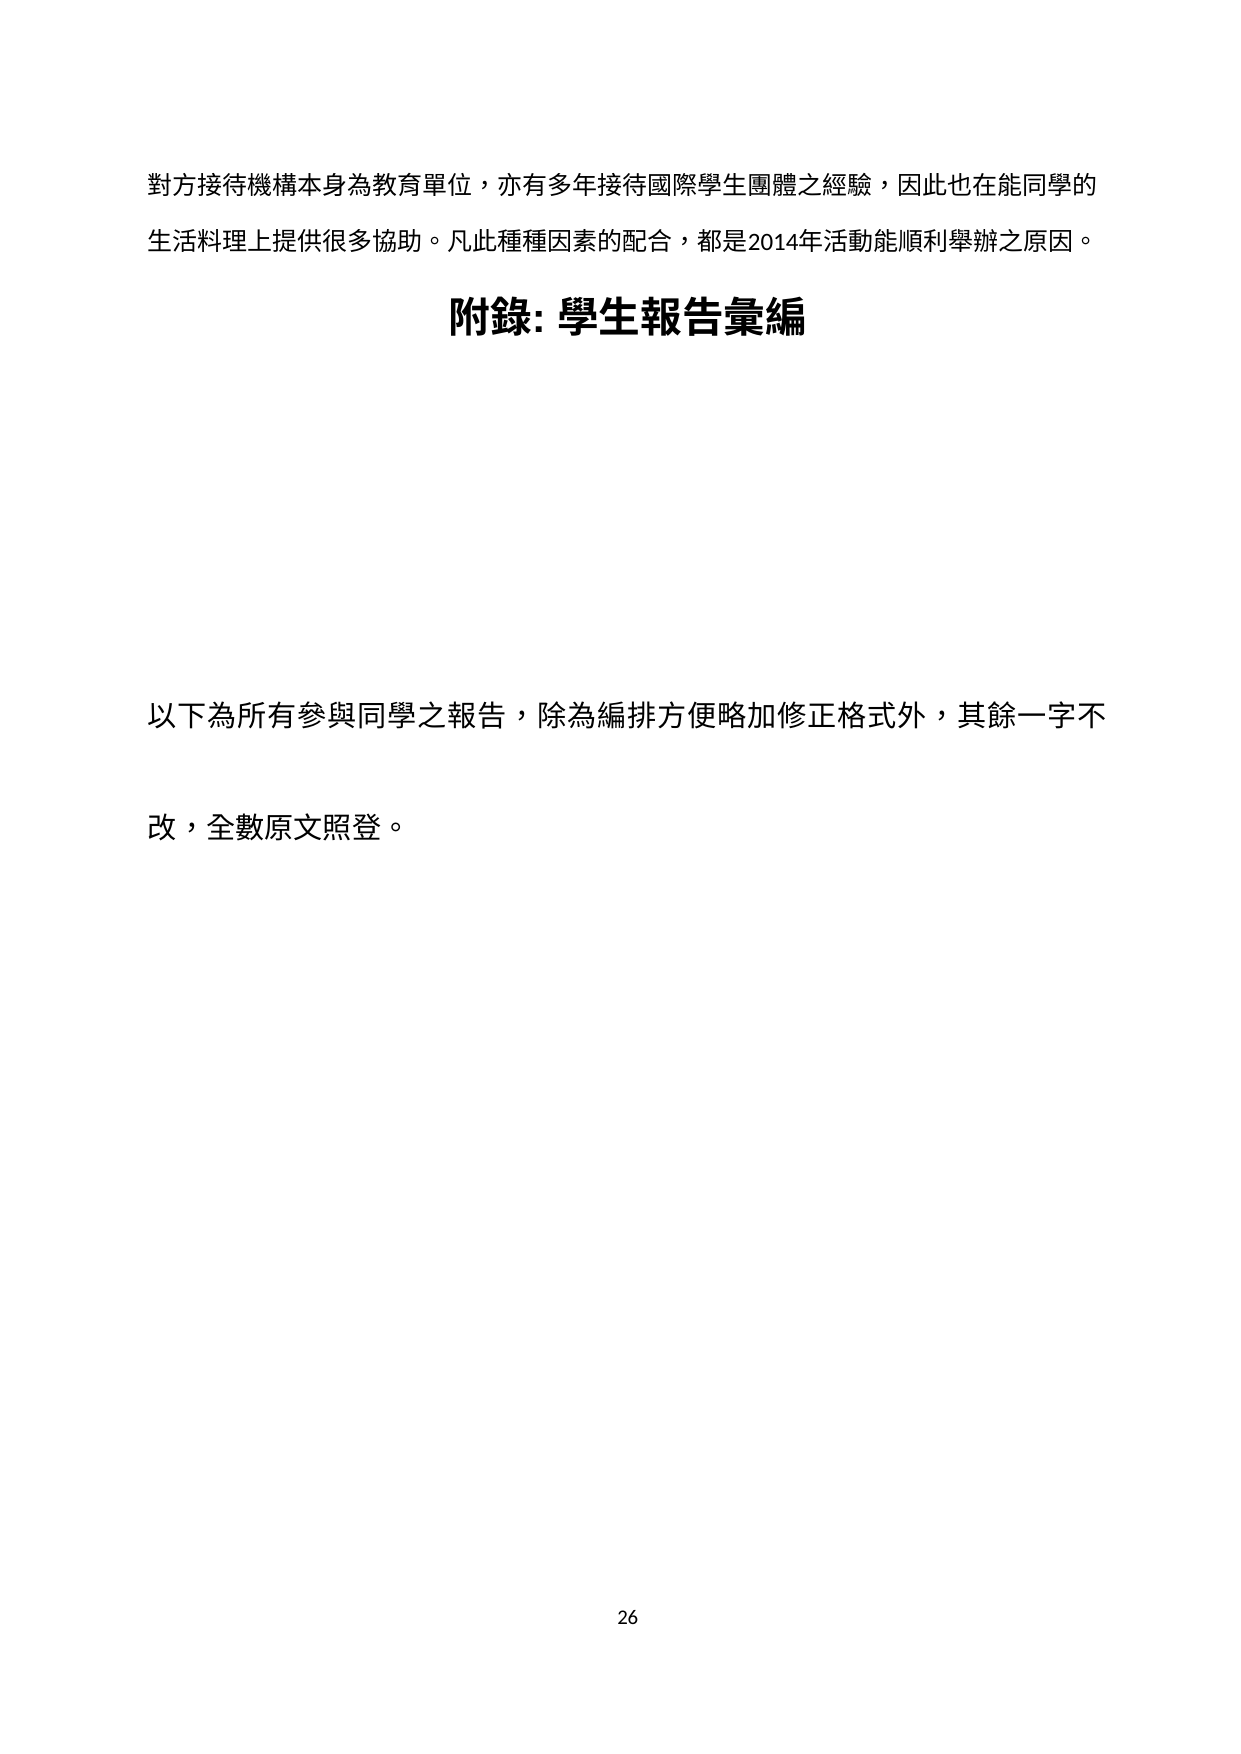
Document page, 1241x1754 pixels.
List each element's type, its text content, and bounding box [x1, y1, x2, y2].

text 附錄: 學生報告彙編 [148, 276, 1107, 351]
text 以下為所有參與同學之報告，除為編排方便略加修正格式外，其餘一字不改，全數原文照登。 [148, 676, 1107, 864]
text 對方接待機構本身為教育單位，亦有多年接待國際學生團體之經驗，因此也在能同學的生活料理上提供很多協助。凡此種種因素的配合，都是2014年活動能順利舉辦之原因。 [148, 164, 1107, 258]
